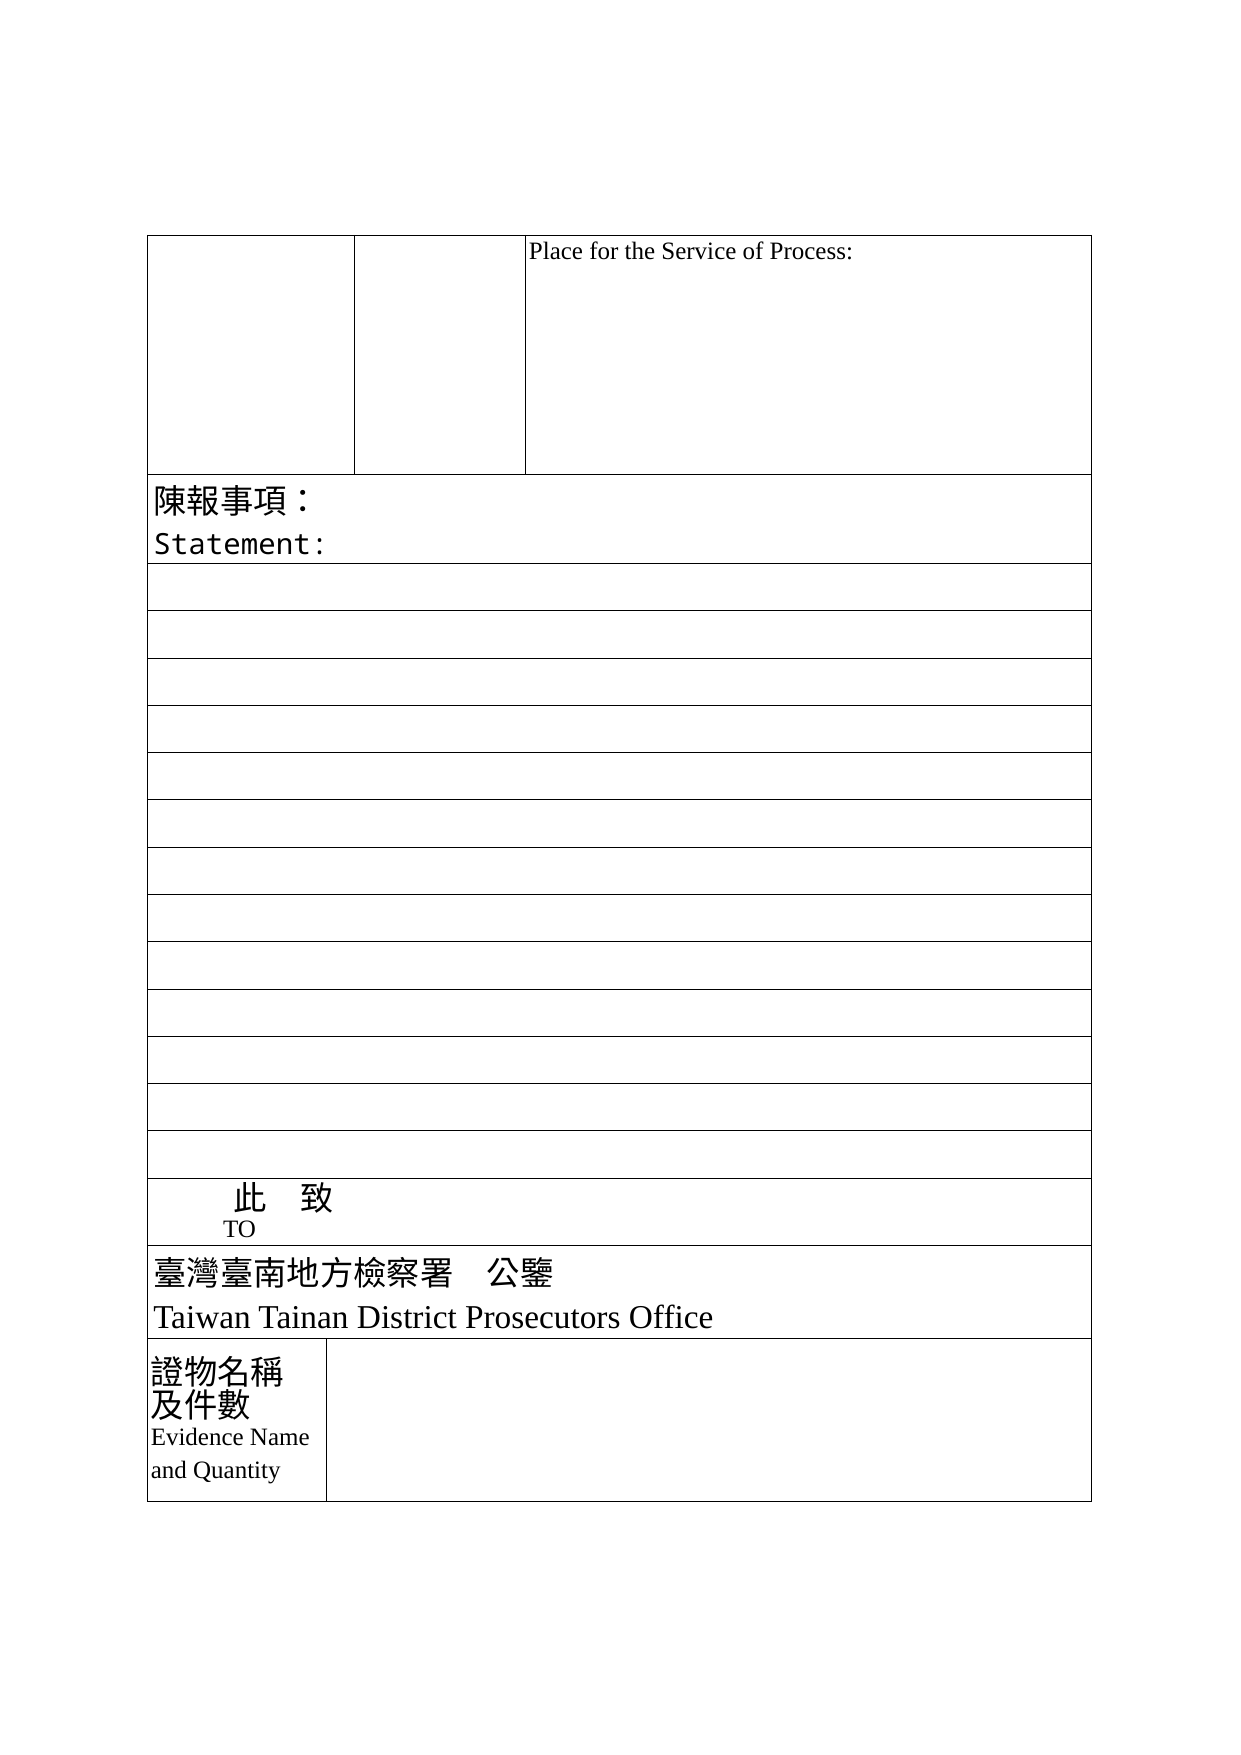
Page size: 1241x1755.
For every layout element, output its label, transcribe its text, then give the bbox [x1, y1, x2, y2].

table_cell [148, 942, 1091, 988]
table_cell 此 致 TO [148, 1179, 1091, 1245]
table_cell [148, 848, 1091, 894]
table_cell [355, 236, 525, 474]
table_cell 國民身分證統一編號/護照號碼/居留證號： National ID No./Passport No./Alien Resident Certificate No.: 性別：男／女 生日： 職業： Gender: Male /Female Date of Birth: Occupation: 住： Address: 郵遞區號： 電話： Zip code: Tel.: 傳真： Fax: 電子郵件位址： E-mail: 送達代收人： Agent for the Service of Process: 送達處所： Place for the Service of Process: [526, 236, 1091, 474]
table_cell [148, 895, 1091, 941]
table_cell [148, 564, 1091, 610]
table_cell [148, 1084, 1091, 1130]
table_cell 臺灣臺南地方檢察署 公鑒 Taiwan Tainan District Prosecutors Office [148, 1246, 1091, 1338]
table_cell [148, 753, 1091, 799]
table_cell [148, 659, 1091, 705]
table_cell 證物名稱 及件數 Evidence Name and Quantity [148, 1339, 326, 1501]
table_cell [148, 236, 354, 474]
table_cell [327, 1339, 1091, 1501]
table_cell [148, 1037, 1091, 1083]
table_cell [148, 800, 1091, 847]
table_cell [148, 990, 1091, 1036]
table_cell [148, 1131, 1091, 1178]
table_cell 陳報事項： Statement: [148, 475, 1091, 563]
table_cell [148, 611, 1091, 657]
table_cell [148, 706, 1091, 752]
